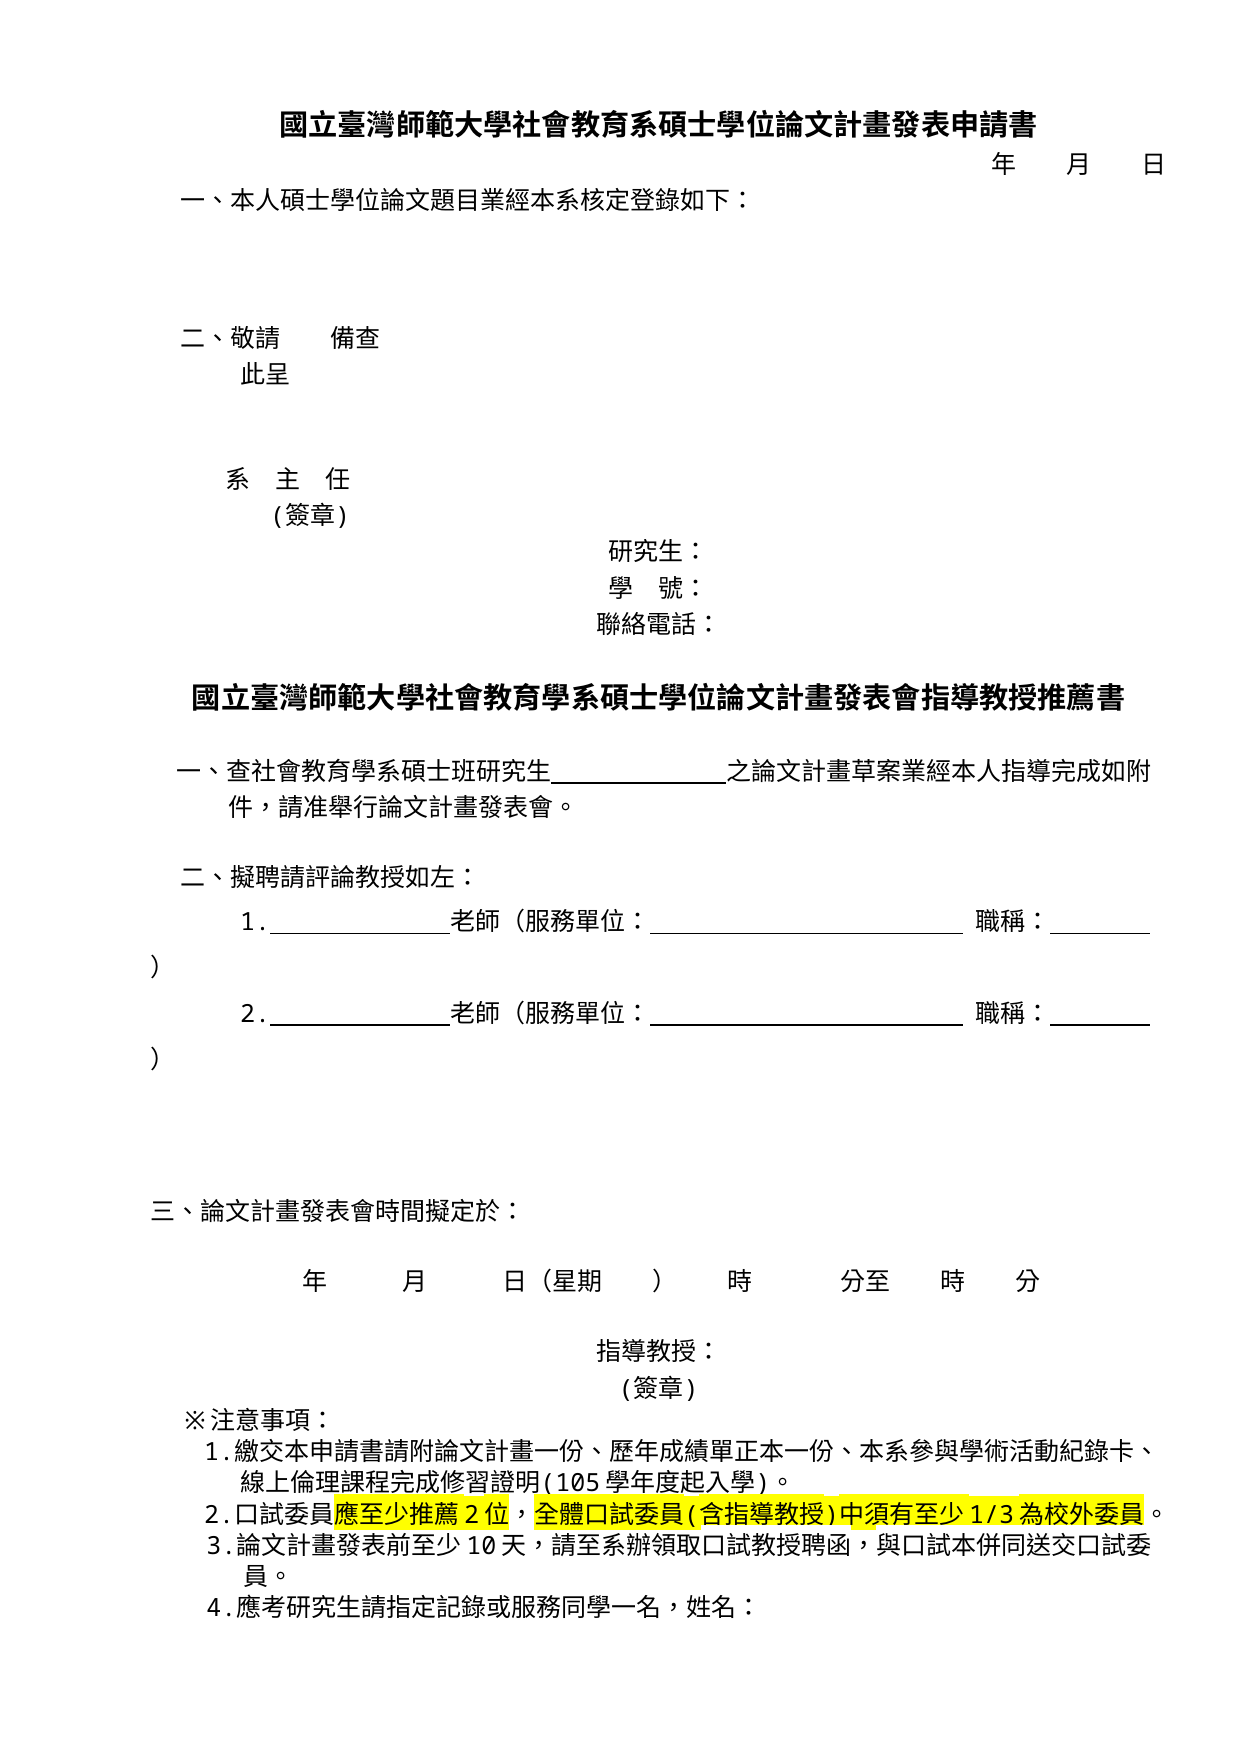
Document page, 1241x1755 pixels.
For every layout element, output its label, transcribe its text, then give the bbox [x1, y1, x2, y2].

text 學 號： [150, 568, 1167, 604]
text 1. 老師（服務單位： 職稱： ） [150, 894, 1167, 986]
text 國立臺灣師範大學社會教育系碩士學位論文計畫發表申請書 [150, 102, 1167, 144]
text 二、擬聘請評論教授如左： [150, 858, 1167, 894]
text 聯絡電話： [150, 604, 1167, 641]
text 1.繳交本申請書請附論文計畫一份、歷年成績單正本一份、本系參與學術活動紀錄卡、線上倫理課程完成修習證明(105學年度起入學)。 [204, 1436, 1167, 1498]
text 3.論文計畫發表前至少10天，請至系辦領取口試教授聘函，與口試本併同送交口試委員。 [206, 1529, 1167, 1592]
text 此呈 [150, 355, 1167, 391]
text 年 月 日（星期 ） 時 分至 時 分 [150, 1261, 1167, 1298]
text 二、敬請 備查 [150, 319, 1167, 355]
text 研究生： [150, 532, 1167, 568]
text 系 主 任 [150, 459, 1167, 496]
text 一、查社會教育學系碩士班研究生 之論文計畫草案業經本人指導完成如附件，請准舉行論文計畫發表會。 [176, 751, 1167, 823]
text ※注意事項： [150, 1404, 1167, 1436]
text 2. 老師（服務單位： 職稱： ） [150, 986, 1167, 1077]
text 國立臺灣師範大學社會教育學系碩士學位論文計畫發表會指導教授推薦書 [150, 675, 1167, 717]
text 三、論文計畫發表會時間擬定於： [150, 1191, 1167, 1227]
text (簽章) [150, 1368, 1167, 1404]
text 年 月 日 [150, 144, 1167, 180]
text 4.應考研究生請指定記錄或服務同學一名，姓名： [206, 1592, 1167, 1623]
text (簽章) [150, 496, 1167, 532]
text 指導教授： [150, 1332, 1167, 1368]
text 一、本人碩士學位論文題目業經本系核定登錄如下： [150, 180, 1167, 217]
text 2.口試委員應至少推薦2位，全體口試委員(含指導教授)中須有至少1/3為校外委員。 [204, 1498, 1167, 1529]
